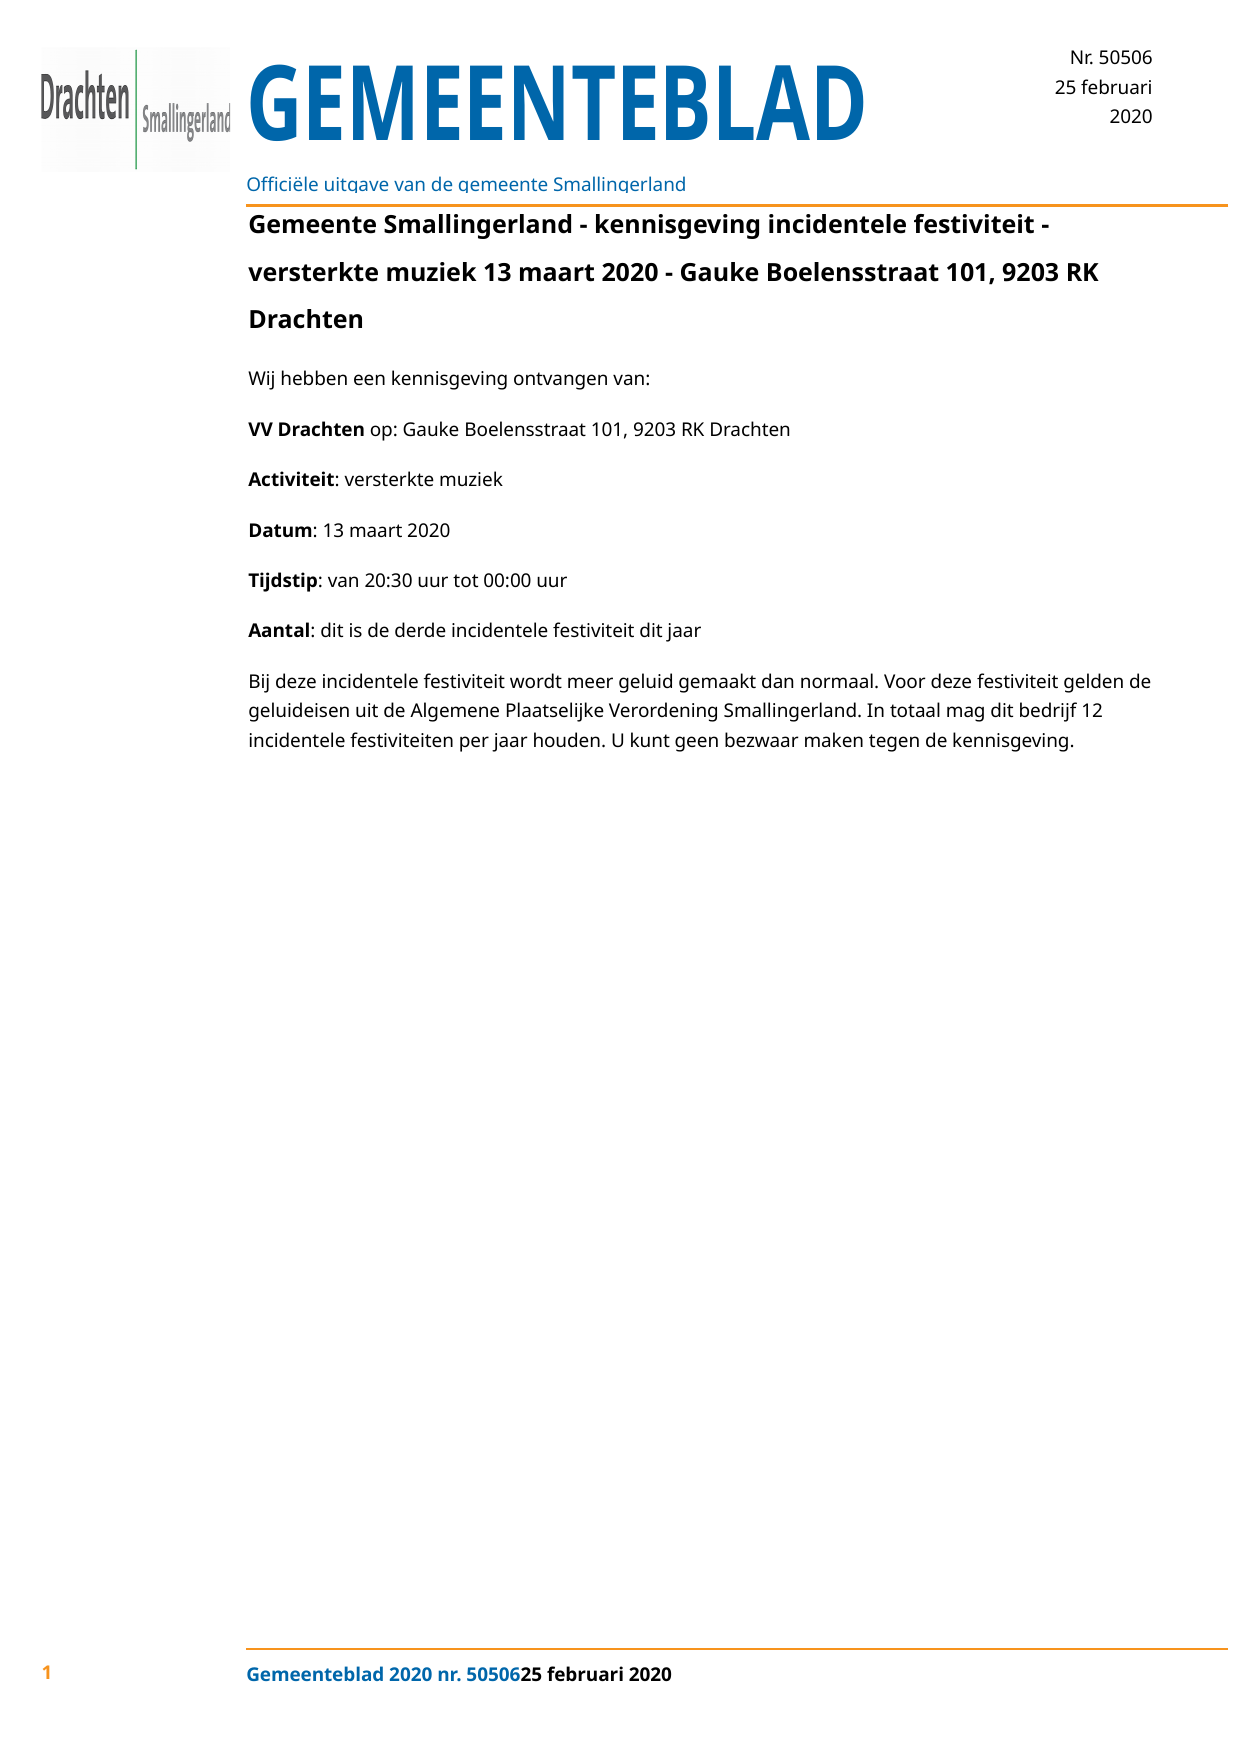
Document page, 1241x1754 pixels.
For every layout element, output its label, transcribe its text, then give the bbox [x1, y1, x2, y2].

text Bij deze incidentele festiviteit wordt meer geluid gemaakt dan normaal. Voor deze festiviteit gelden de geluideisen uit de Algemene Plaatselijke Verordening Smallingerland. In totaal mag dit bedrijf 12 incidentele festiviteiten per jaar houden. U kunt geen bezwaar maken tegen de kennisgeving. [248, 668, 1152, 753]
picture [41, 47, 231, 172]
text Gemeente Smallingerland - kennisgeving incidentele festiviteit - versterkte muziek 13 maart 2020 - Gauke Boelensstraat 101, 9203 RK Drachten [248, 207, 1152, 336]
text Tijdstip: van 20:30 uur tot 00:00 uur [248, 567, 1152, 593]
text Wij hebben een kennisgeving ontvangen van: [248, 366, 1152, 391]
text VV Drachten op: Gauke Boelensstraat 101, 9203 RK Drachten [248, 416, 1152, 442]
text Aantal: dit is de derde incidentele festiviteit dit jaar [248, 618, 1152, 643]
text Activiteit: versterkte muziek [248, 466, 1152, 492]
text Datum: 13 maart 2020 [248, 517, 1152, 542]
